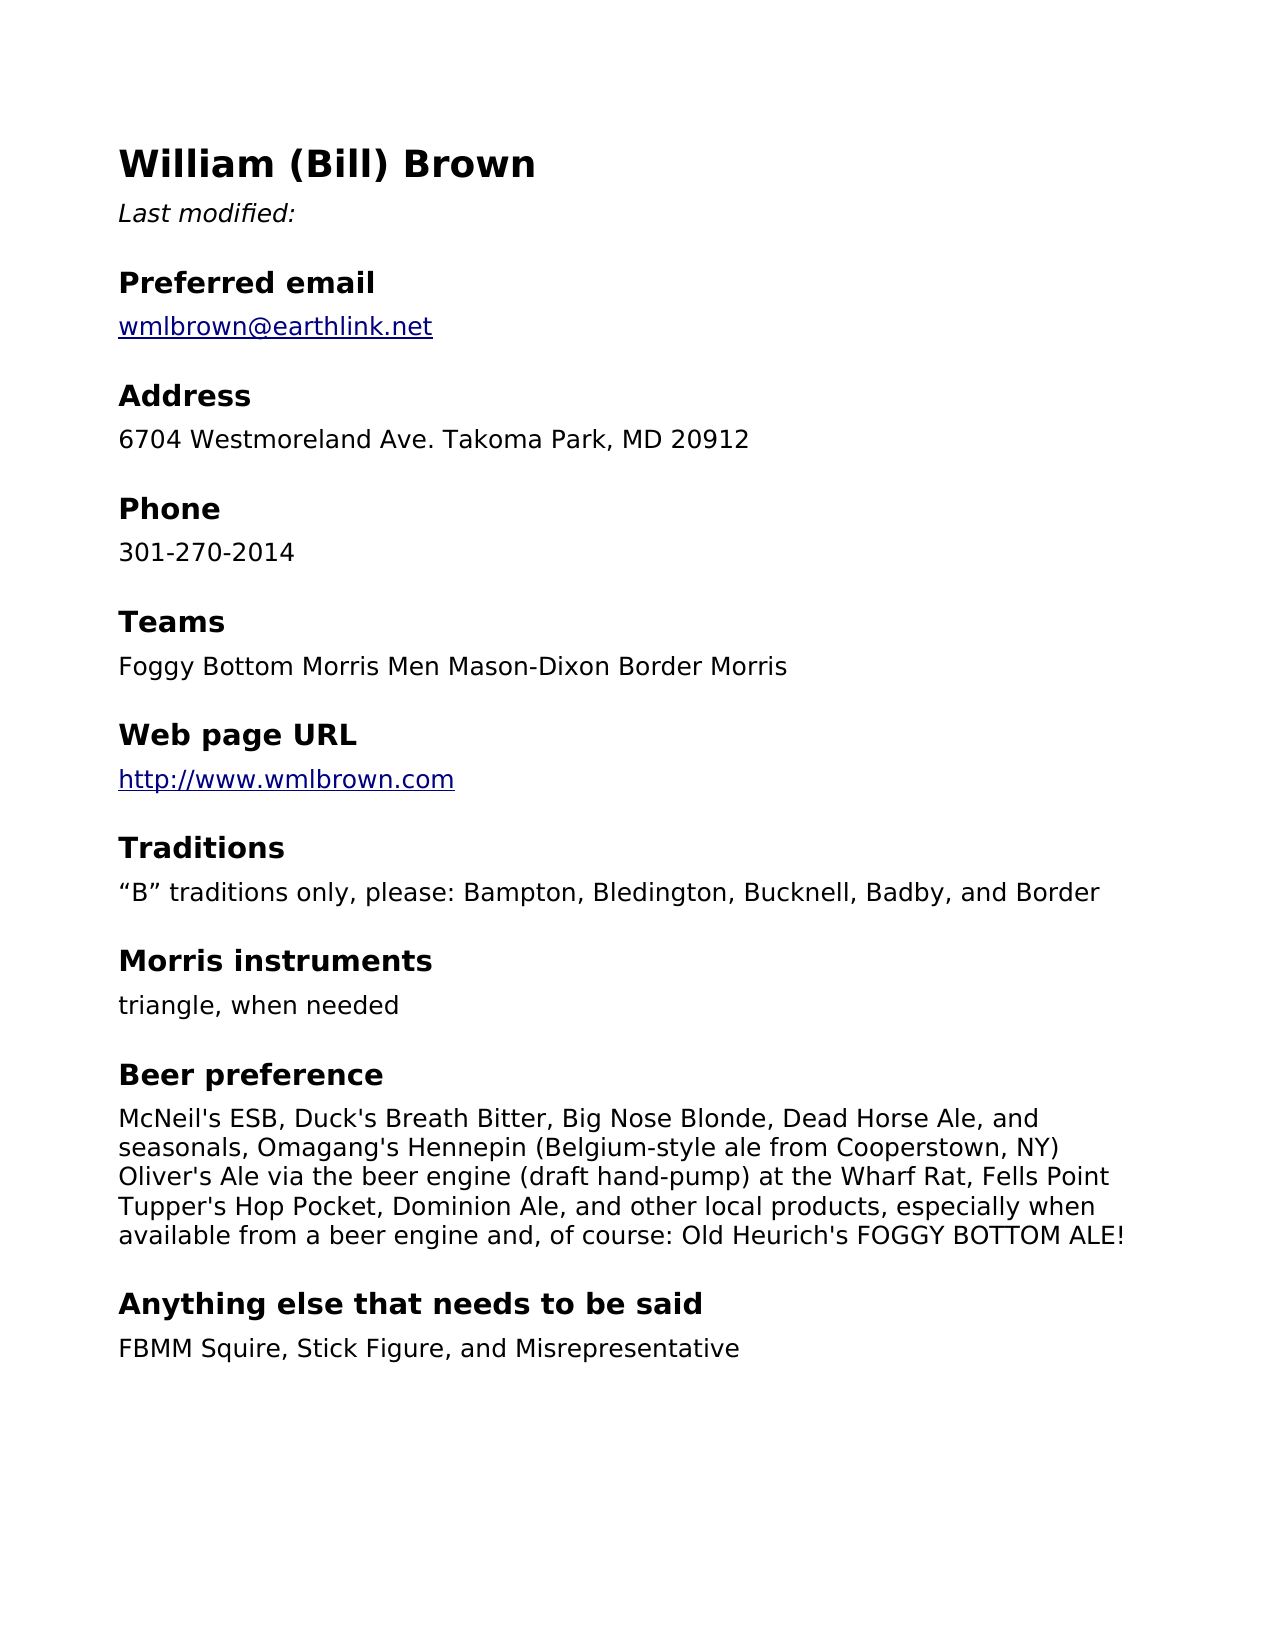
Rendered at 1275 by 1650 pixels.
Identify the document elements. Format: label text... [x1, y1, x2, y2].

subtitle Phone [118, 492, 1157, 526]
subtitle Morris instruments [118, 945, 1157, 979]
text wmlbrown@earthlink.net [118, 312, 1157, 342]
text 6704 Westmoreland Ave. Takoma Park, MD 20912 [118, 426, 1157, 455]
text “B” traditions only, please: Bampton, Bledington, Bucknell, Badby, and Border [118, 878, 1157, 907]
text Foggy Bottom Morris Men Mason-Dixon Border Morris [118, 652, 1157, 681]
text Last modified: [118, 199, 1157, 228]
subtitle Beer preference [118, 1058, 1157, 1092]
subtitle Preferred email [118, 266, 1157, 300]
text triangle, when needed [118, 991, 1157, 1020]
text 301-270-2014 [118, 539, 1157, 568]
subtitle Anything else that needs to be said [118, 1288, 1157, 1322]
text McNeil's ESB, Duck's Breath Bitter, Big Nose Blonde, Dead Horse Ale, and seasonals, Omagang's Hennepin (Belgium-style ale from Cooperstown, NY) Oliver's Ale via the beer engine (draft hand-pump) at the Wharf Rat, Fells Point Tupper's Hop Pocket, Dominion Ale, and other local products, especially when available from a beer engine and, of course: Old Heurich's FOGGY BOTTOM ALE! [118, 1104, 1157, 1250]
subtitle Web page URL [118, 718, 1157, 752]
subtitle Teams [118, 605, 1157, 639]
subtitle Address [118, 379, 1157, 413]
text http://www.wmlbrown.com [118, 765, 1157, 794]
subtitle Traditions [118, 832, 1157, 866]
text FBMM Squire, Stick Figure, and Misrepresentative [118, 1334, 1157, 1363]
subtitle William (Bill) Brown [118, 143, 1157, 187]
